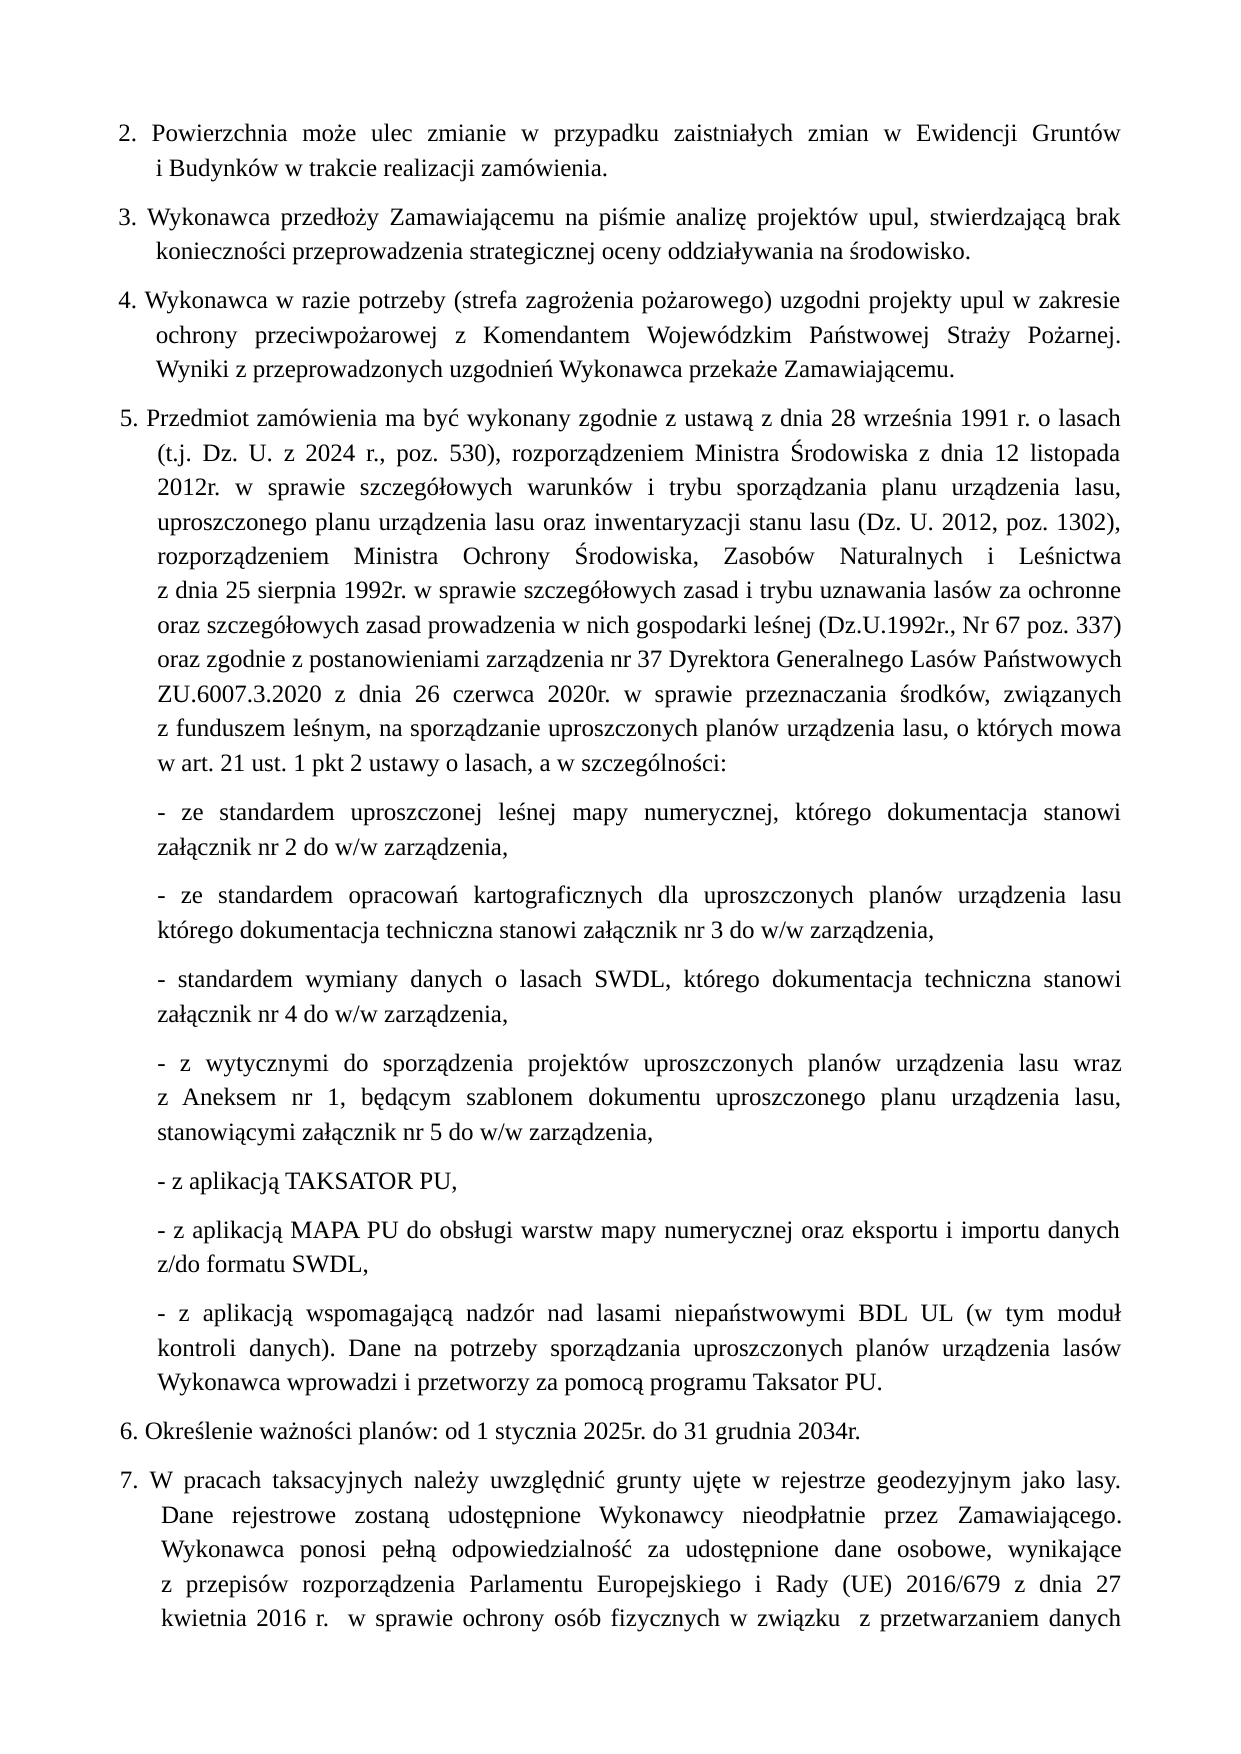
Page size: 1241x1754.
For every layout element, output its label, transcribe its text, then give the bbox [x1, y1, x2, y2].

text - ze standardem opracowań kartograficznych dla uproszczonych planów urządzenia lasu którego dokumentacja techniczna stanowi załącznik nr 3 do w/w zarządzenia, [157, 881, 1122, 944]
text - z aplikacją MAPA PU do obsługi warstw mapy numerycznej oraz eksportu i importu danych z/do formatu SWDL, [157, 1215, 1122, 1278]
text 5. Przedmiot zamówienia ma być wykonany zgodnie z ustawą z dnia 28 września 1991 r. o lasach (t.j. Dz. U. z 2024 r., poz. 530), rozporządzeniem Ministra Środowiska z dnia 12 listopada 2012r. w sprawie szczegółowych warunków i trybu sporządzania planu urządzenia lasu, uproszczonego planu urządzenia lasu oraz inwentaryzacji stanu lasu (Dz. U. 2012, poz. 1302), rozporządzeniem Ministra Ochrony Środowiska, Zasobów Naturalnych i Leśnictwa z dnia 25 sierpnia 1992r. w sprawie szczegółowych zasad i trybu uznawania lasów za ochronne oraz szczegółowych zasad prowadzenia w nich gospodarki leśnej (Dz.U.1992r., Nr 67 poz. 337) oraz zgodnie z postanowieniami zarządzenia nr 37 Dyrektora Generalnego Lasów Państwowych ZU.6007.3.2020 z dnia 26 czerwca 2020r. w sprawie przeznaczania środków, związanych z funduszem leśnym, na sporządzanie uproszczonych planów urządzenia lasu, o których mowa w art. 21 ust. 1 pkt 2 ustawy o lasach, a w szczególności: [119, 403, 1122, 777]
text 7. W pracach taksacyjnych należy uwzględnić grunty ujęte w rejestrze geodezyjnym jako lasy. Dane rejestrowe zostaną udostępnione Wykonawcy nieodpłatnie przez Zamawiającego. Wykonawca ponosi pełną odpowiedzialność za udostępnione dane osobowe, wynikające z przepisów rozporządzenia Parlamentu Europejskiego i Rady (UE) 2016/679 z dnia 27 kwietnia 2016 r. w sprawie ochrony osób fizycznych w związku z przetwarzaniem danych [119, 1465, 1122, 1632]
text - z aplikacją wspomagającą nadzór nad lasami niepaństwowymi BDL UL (w tym moduł kontroli danych). Dane na potrzeby sporządzania uproszczonych planów urządzenia lasów Wykonawca wprowadzi i przetworzy za pomocą programu Taksator PU. [157, 1298, 1122, 1396]
text - ze standardem uproszczonej leśnej mapy numerycznej, którego dokumentacja stanowi załącznik nr 2 do w/w zarządzenia, [157, 797, 1122, 860]
text 6. Określenie ważności planów: od 1 stycznia 2025r. do 31 grudnia 2034r. [119, 1416, 1122, 1445]
text 2. Powierzchnia może ulec zmianie w przypadku zaistniałych zmian w Ewidencji Gruntów i Budynków w trakcie realizacji zamówienia. [118, 118, 1122, 181]
text 3. Wykonawca przedłoży Zamawiającemu na piśmie analizę projektów upul, stwierdzającą brak konieczności przeprowadzenia strategicznej oceny oddziaływania na środowisko. [118, 202, 1122, 265]
text 4. Wykonawca w razie potrzeby (strefa zagrożenia pożarowego) uzgodni projekty upul w zakresie ochrony przeciwpożarowej z Komendantem Wojewódzkim Państwowej Straży Pożarnej. Wyniki z przeprowadzonych uzgodnień Wykonawca przekaże Zamawiającemu. [118, 285, 1122, 383]
text - z wytycznymi do sporządzenia projektów uproszczonych planów urządzenia lasu wraz z Aneksem nr 1, będącym szablonem dokumentu uproszczonego planu urządzenia lasu, stanowiącymi załącznik nr 5 do w/w zarządzenia, [157, 1048, 1122, 1145]
text - z aplikacją TAKSATOR PU, [157, 1166, 1122, 1194]
text - standardem wymiany danych o lasach SWDL, którego dokumentacja techniczna stanowi załącznik nr 4 do w/w zarządzenia, [157, 964, 1122, 1027]
